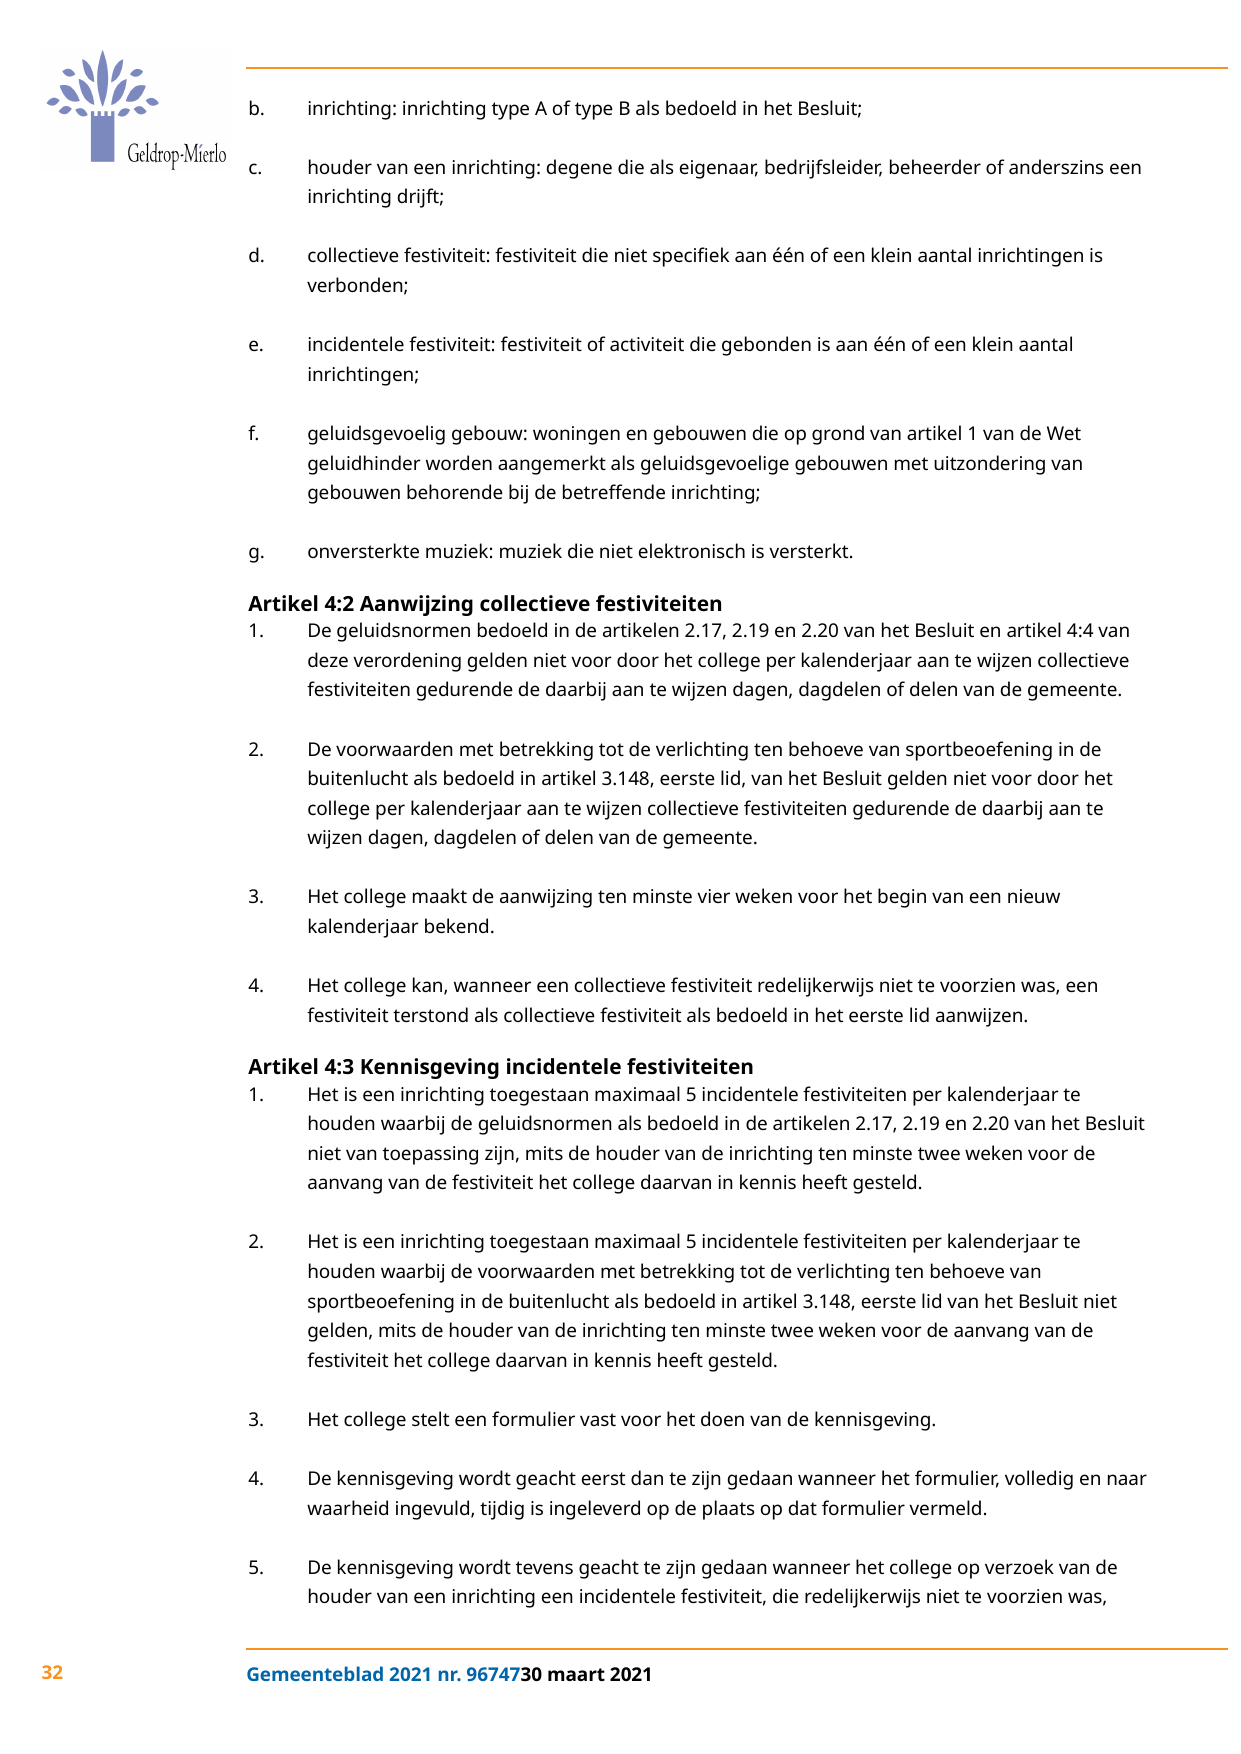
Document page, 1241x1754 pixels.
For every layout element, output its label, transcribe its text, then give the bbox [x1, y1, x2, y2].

list De kennisgeving wordt geacht eerst dan te zijn gedaan wanneer het formulier, volledig en naar waarheid ingevuld, tijdig is ingeleverd op de plaats op dat formulier vermeld. [248, 1465, 1152, 1521]
list Het is een inrichting toegestaan maximaal 5 incidentele festiviteiten per kalenderjaar te houden waarbij de voorwaarden met betrekking tot de verlichting ten behoeve van sportbeoefening in de buitenlucht als bedoeld in artikel 3.148, eerste lid van het Besluit niet gelden, mits de houder van de inrichting ten minste twee weken voor de aanvang van de festiviteit het college daarvan in kennis heeft gesteld. [248, 1229, 1152, 1373]
list inrichting: inrichting type A of type B als bedoeld in het Besluit; [248, 95, 1152, 121]
list Het college stelt een formulier vast voor het doen van de kennisgeving. [248, 1406, 1152, 1432]
list Het college maakt de aanwijzing ten minste vier weken voor het begin van een nieuw kalenderjaar bekend. [248, 884, 1152, 939]
text Artikel 4:3 Kennisgeving incidentele festiviteiten [248, 1052, 1152, 1081]
list collectieve festiviteit: festiviteit die niet specifiek aan één of een klein aantal inrichtingen is verbonden; [248, 243, 1152, 298]
list Het college kan, wanneer een collectieve festiviteit redelijkerwijs niet te voorzien was, een festiviteit terstond als collectieve festiviteit als bedoeld in het eerste lid aanwijzen. [248, 972, 1152, 1028]
list De kennisgeving wordt tevens geacht te zijn gedaan wanneer het college op verzoek van de houder van een inrichting een incidentele festiviteit, die redelijkerwijs niet te voorzien was, [248, 1554, 1152, 1609]
picture [41, 47, 231, 172]
list Het is een inrichting toegestaan maximaal 5 incidentele festiviteiten per kalenderjaar te houden waarbij de geluidsnormen als bedoeld in de artikelen 2.17, 2.19 en 2.20 van het Besluit niet van toepassing zijn, mits de houder van de inrichting ten minste twee weken voor de aanvang van de festiviteit het college daarvan in kennis heeft gesteld. [248, 1081, 1152, 1195]
list incidentele festiviteit: festiviteit of activiteit die gebonden is aan één of een klein aantal inrichtingen; [248, 331, 1152, 387]
text Artikel 4:2 Aanwijzing collectieve festiviteiten [248, 589, 1152, 617]
list geluidsgevoelig gebouw: woningen en gebouwen die op grond van artikel 1 van de Wet geluidhinder worden aangemerkt als geluidsgevoelige gebouwen met uitzondering van gebouwen behorende bij de betreffende inrichting; [248, 420, 1152, 505]
list De geluidsnormen bedoeld in de artikelen 2.17, 2.19 en 2.20 van het Besluit en artikel 4:4 van deze verordening gelden niet voor door het college per kalenderjaar aan te wijzen collectieve festiviteiten gedurende de daarbij aan te wijzen dagen, dagdelen of delen van de gemeente. [248, 617, 1152, 702]
list houder van een inrichting: degene die als eigenaar, bedrijfsleider, beheerder of anderszins een inrichting drijft; [248, 154, 1152, 209]
list onversterkte muziek: muziek die niet elektronisch is versterkt. [248, 538, 1152, 564]
list De voorwaarden met betrekking tot de verlichting ten behoeve van sportbeoefening in de buitenlucht als bedoeld in artikel 3.148, eerste lid, van het Besluit gelden niet voor door het college per kalenderjaar aan te wijzen collectieve festiviteiten gedurende de daarbij aan te wijzen dagen, dagdelen of delen van de gemeente. [248, 736, 1152, 850]
